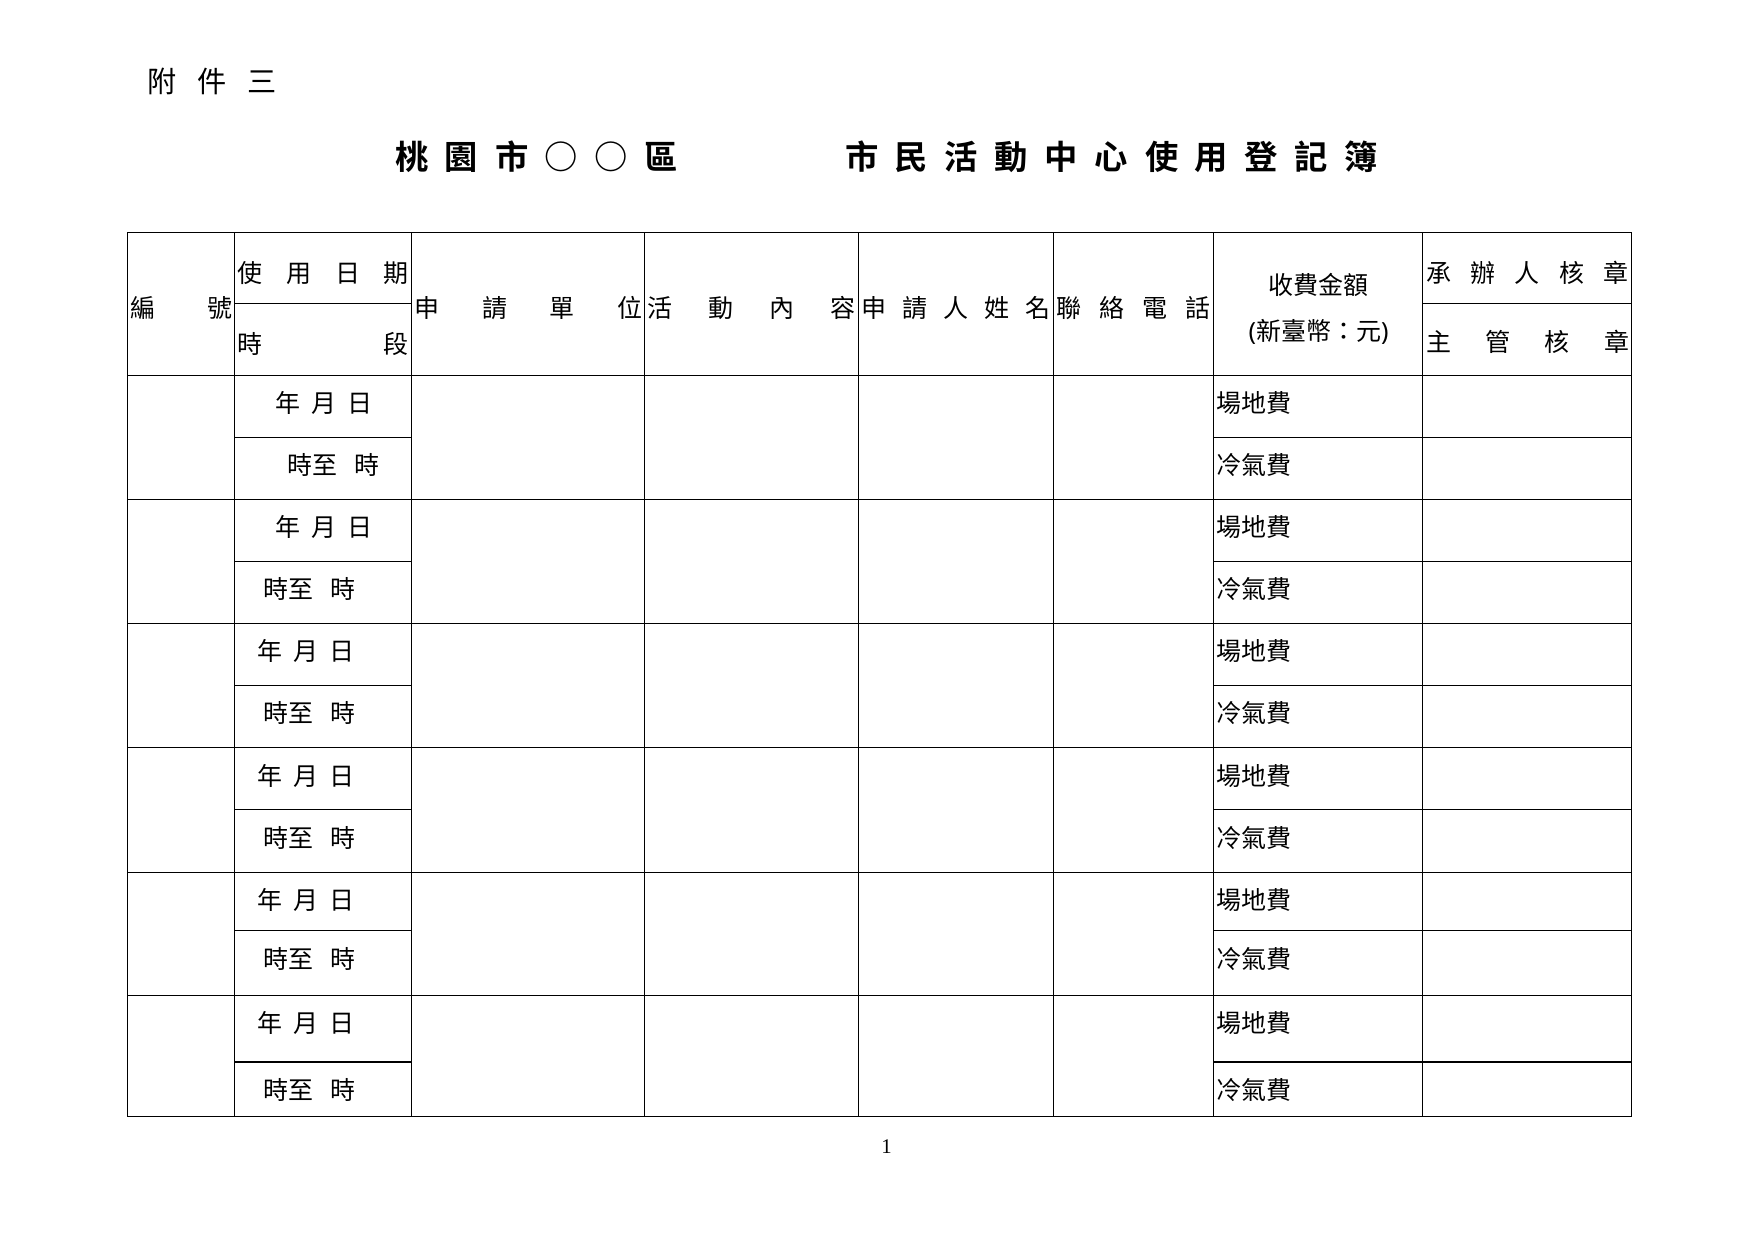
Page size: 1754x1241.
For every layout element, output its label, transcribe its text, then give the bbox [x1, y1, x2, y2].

table_cell 年 月 日 [235, 376, 411, 437]
table_header 承辦人核章 [1423, 233, 1631, 303]
table_header 申請人姓名 [859, 233, 1053, 374]
table_cell [412, 996, 644, 1116]
table_cell [1423, 686, 1631, 747]
table_header 申請單位 [412, 233, 644, 374]
table_cell 冷氣費 [1214, 686, 1422, 747]
text 附件三 [136, 42, 1636, 117]
table_cell 場地費 [1214, 376, 1422, 437]
table_header 聯絡電話 [1054, 233, 1213, 374]
table_cell [128, 996, 234, 1116]
table_cell [1423, 376, 1631, 437]
table_cell [128, 748, 234, 872]
table_cell 時至 時 [235, 686, 411, 747]
table_cell [1054, 500, 1213, 623]
table_cell [1423, 624, 1631, 685]
table_cell [128, 500, 234, 623]
table_cell [1054, 376, 1213, 499]
table_cell 冷氣費 [1214, 438, 1422, 499]
table_cell 冷氣費 [1214, 810, 1422, 872]
table_cell [412, 873, 644, 995]
table_cell 時至 時 [235, 1063, 411, 1116]
table_cell [128, 376, 234, 499]
table_cell 冷氣費 [1214, 1063, 1422, 1116]
table_cell [1423, 996, 1631, 1061]
table_cell 時至 時 [235, 810, 411, 872]
table_cell [645, 500, 858, 623]
table_cell 年 月 日 [235, 996, 411, 1061]
table_cell 年 月 日 [235, 748, 411, 809]
table_header 收費金額 (新臺幣：元) [1214, 233, 1422, 374]
table_cell [645, 376, 858, 499]
table_cell [412, 748, 644, 872]
table_cell [1423, 500, 1631, 561]
table_cell [1054, 624, 1213, 747]
table_cell [859, 873, 1053, 995]
table_cell 年 月 日 [235, 873, 411, 930]
table_cell [1423, 931, 1631, 995]
table_cell [859, 376, 1053, 499]
table_cell 場地費 [1214, 873, 1422, 930]
table_cell [645, 748, 858, 872]
table_cell 年 月 日 [235, 500, 411, 561]
table_cell [1423, 810, 1631, 872]
table_cell 場地費 [1214, 748, 1422, 809]
table_cell 場地費 [1214, 996, 1422, 1061]
table_cell [645, 873, 858, 995]
table_cell 時至 時 [235, 438, 411, 499]
table_cell 冷氣費 [1214, 931, 1422, 995]
table_cell [1423, 873, 1631, 930]
table_cell [859, 500, 1053, 623]
table_header 活動內容 [645, 233, 858, 374]
table_cell [1054, 748, 1213, 872]
table_cell 時段 [235, 304, 411, 374]
table_cell [859, 748, 1053, 872]
table_cell 年 月 日 [235, 624, 411, 685]
table_cell [1054, 873, 1213, 995]
table_cell [1423, 748, 1631, 809]
table_cell [128, 873, 234, 995]
table_header 編號 [128, 233, 234, 374]
table_cell [1423, 1063, 1631, 1116]
table_cell [645, 996, 858, 1116]
table_cell [645, 624, 858, 747]
table_cell [1423, 438, 1631, 499]
table_cell 時至 時 [235, 931, 411, 995]
table_cell 場地費 [1214, 500, 1422, 561]
table_cell 場地費 [1214, 624, 1422, 685]
text 桃園市○○區 市民活動中心使用登記簿 [136, 117, 1636, 192]
table_cell [859, 996, 1053, 1116]
table_header 使用日期 [235, 233, 411, 303]
table_cell [1054, 996, 1213, 1116]
table_cell [412, 500, 644, 623]
table_cell 時至 時 [235, 562, 411, 623]
table_cell [128, 624, 234, 747]
table_cell 主管核章 [1423, 304, 1631, 374]
table_cell [859, 624, 1053, 747]
table_cell [1423, 562, 1631, 623]
table_cell 冷氣費 [1214, 562, 1422, 623]
table_cell [412, 376, 644, 499]
table_cell [412, 624, 644, 747]
